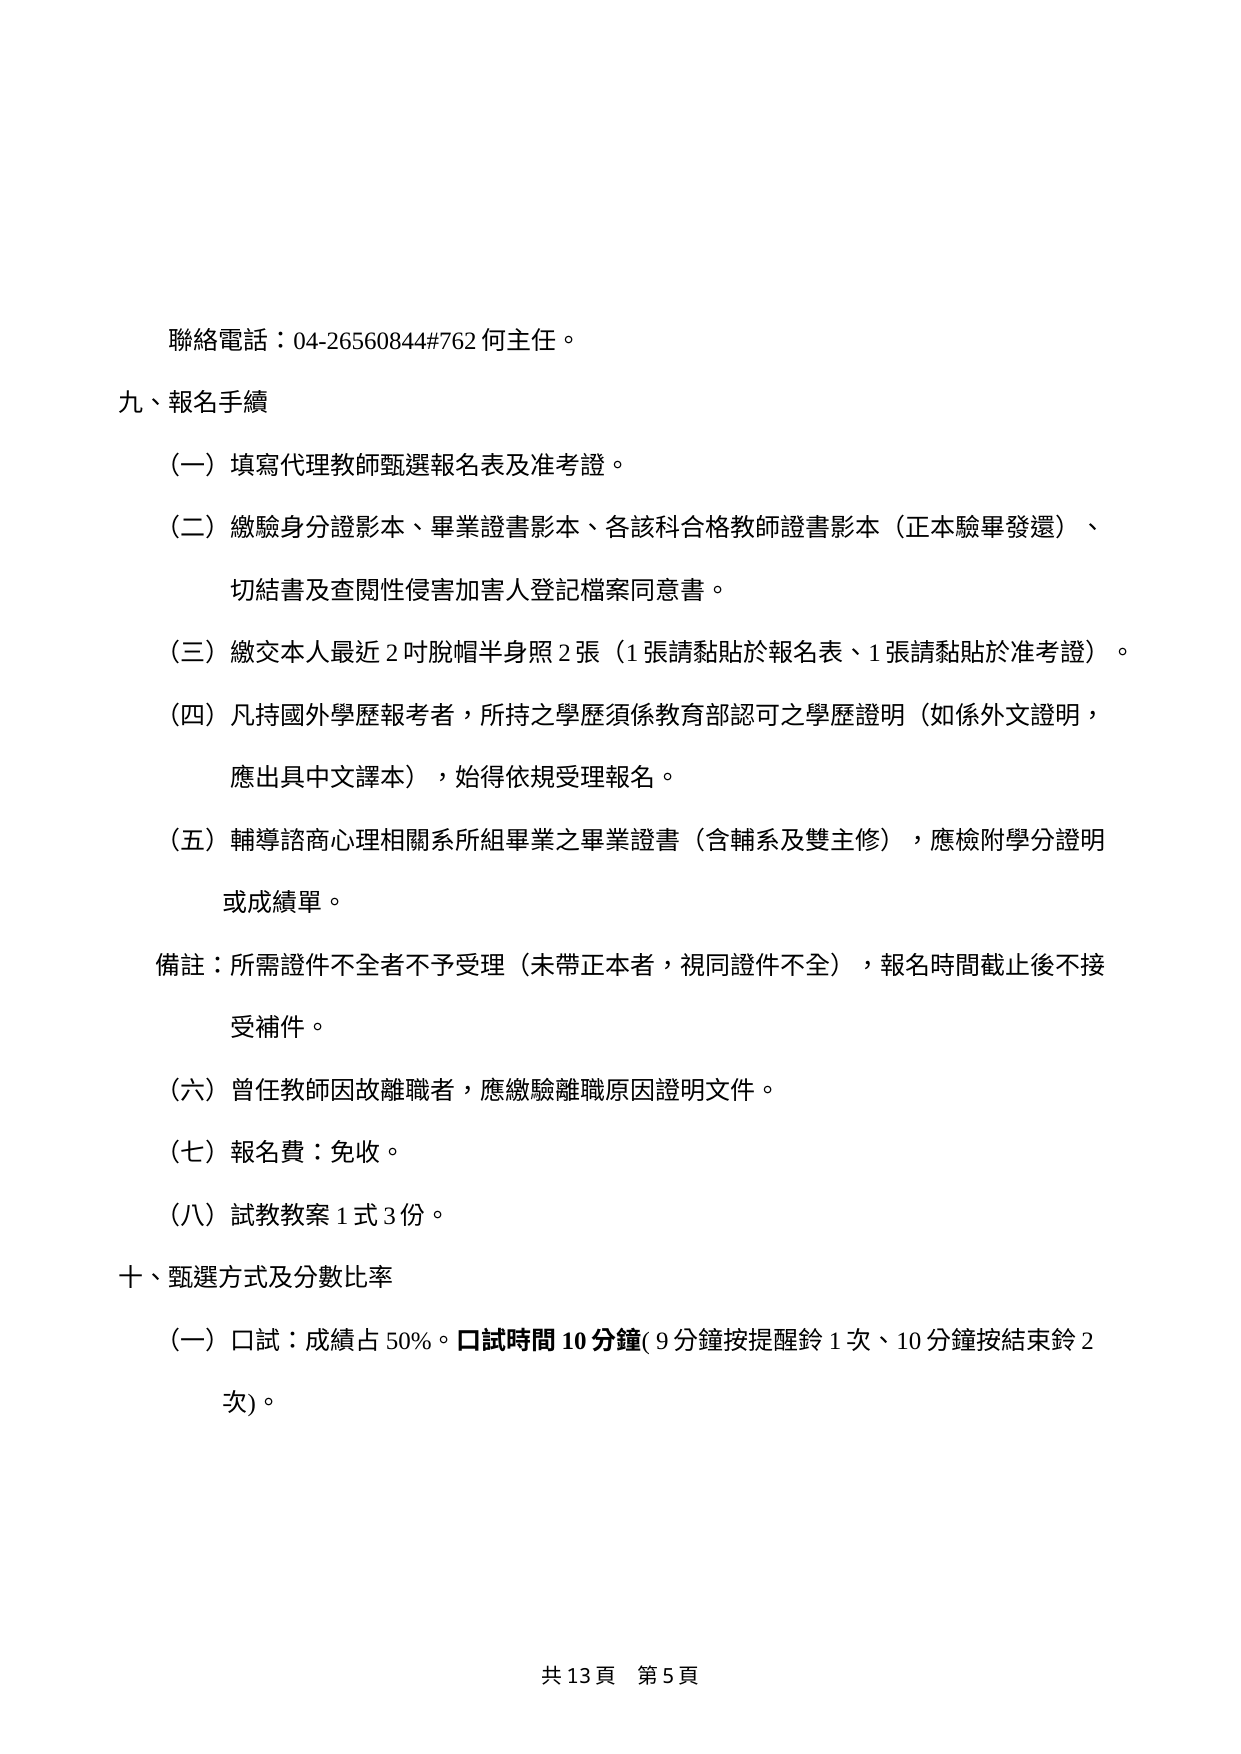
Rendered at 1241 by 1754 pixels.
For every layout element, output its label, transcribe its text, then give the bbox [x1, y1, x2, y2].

text （三）繳交本人最近2吋脫帽半身照2張（1張請黏貼於報名表、1張請黏貼於准考證）。 [156, 609, 1122, 672]
text （六）曾任教師因故離職者，應繳驗離職原因證明文件。 [156, 1047, 1122, 1109]
text （八）試教教案1式3份。 [156, 1172, 1122, 1234]
text （二）繳驗身分證影本、畢業證書影本、各該科合格教師證書影本（正本驗畢發還）、切結書及查閱性侵害加害人登記檔案同意書。 [156, 484, 1122, 609]
text （一）口試：成績占50%。口試時間10分鐘( 9分鐘按提醒鈴1次、10分鐘按結束鈴2次)。 [156, 1297, 1122, 1422]
text （五）輔導諮商心理相關系所組畢業之畢業證書（含輔系及雙主修），應檢附學分證明或成績單。 [156, 797, 1122, 922]
text 九、報名手續 [118, 359, 1122, 422]
text （四）凡持國外學歷報考者，所持之學歷須係教育部認可之學歷證明（如係外文證明，應出具中文譯本），始得依規受理報名。 [156, 672, 1122, 797]
text 備註：所需證件不全者不予受理（未帶正本者，視同證件不全），報名時間截止後不接受補件。 [156, 922, 1122, 1047]
text 十、甄選方式及分數比率 [118, 1234, 1122, 1297]
text （一）填寫代理教師甄選報名表及准考證。 [118, 422, 1122, 484]
text （七）報名費：免收。 [156, 1109, 1122, 1172]
text 聯絡電話：04-26560844#762何主任。 [168, 297, 1122, 359]
